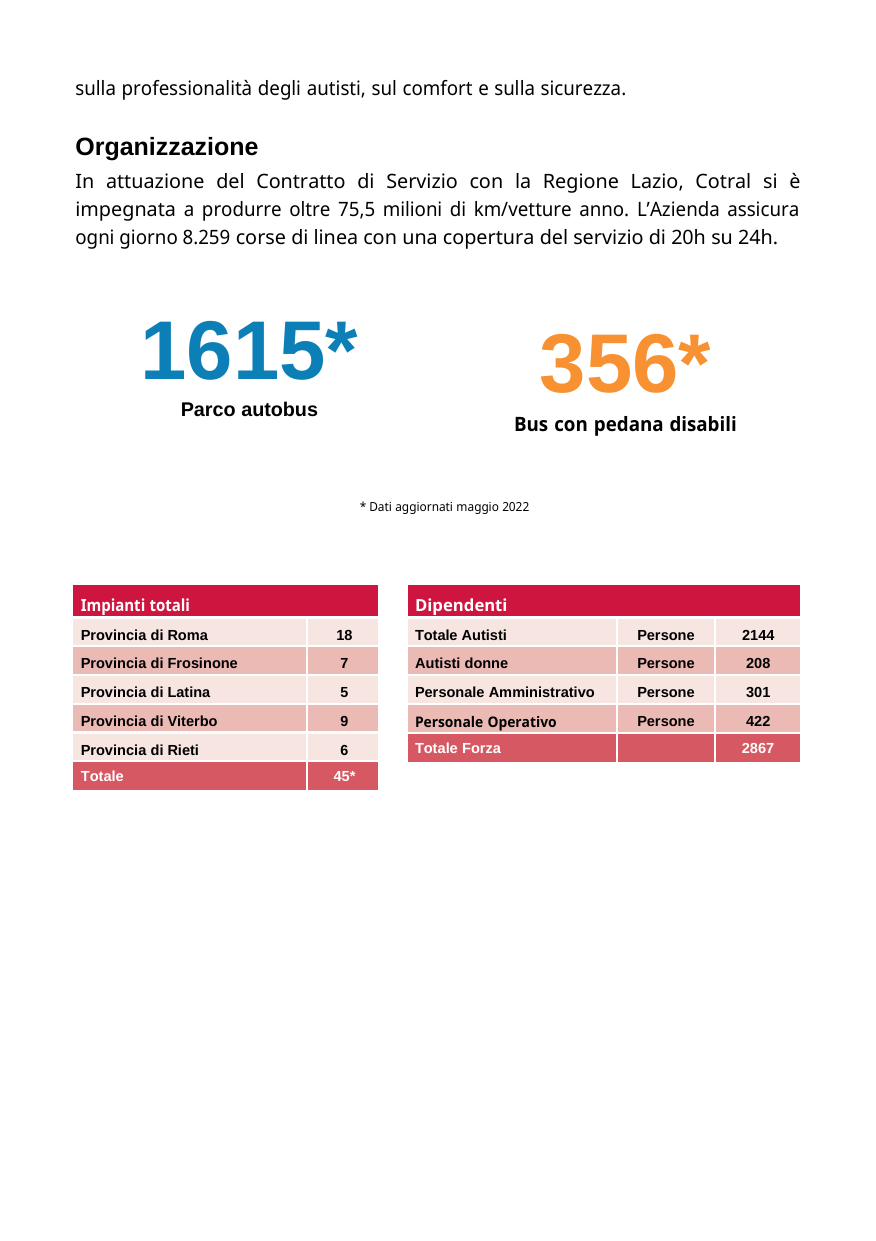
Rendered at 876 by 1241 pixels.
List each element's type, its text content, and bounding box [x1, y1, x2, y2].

table_cell Persone [618, 647, 714, 674]
table_cell Totale [73, 762, 306, 790]
table_cell Persone [618, 619, 714, 645]
text sulla professionalità degli autisti, sul comfort e sulla sicurezza. [75, 74, 864, 101]
subtitle Bus con pedana disabili [511, 410, 740, 437]
table_cell 422 [716, 705, 800, 732]
table_cell 9 [308, 705, 378, 731]
table_cell Totale Autisti [408, 619, 616, 645]
table_cell Personale Amministrativo [408, 676, 616, 703]
table_cell 301 [716, 676, 800, 703]
table_cell Totale Forza [408, 734, 616, 762]
table_header Dipendenti [408, 585, 800, 616]
table_cell 2867 [716, 734, 800, 762]
table_cell Autisti donne [408, 647, 616, 674]
table_cell Provincia di Frosinone [73, 647, 306, 674]
table_cell 7 [308, 647, 378, 674]
table_cell 6 [308, 734, 378, 760]
table_cell Persone [618, 705, 714, 732]
subtitle Organizzazione [75, 132, 864, 161]
table_cell 2144 [716, 619, 800, 645]
table_cell [618, 734, 714, 762]
table_cell Personale Operativo [408, 705, 616, 732]
table_cell 45* [308, 762, 378, 790]
table_cell 5 [308, 676, 378, 703]
text * Dati aggiornati maggio 2022 [150, 498, 739, 515]
table_cell 18 [308, 619, 378, 645]
table_cell Provincia di Rieti [73, 734, 306, 760]
table_cell Provincia di Viterbo [73, 705, 306, 731]
subtitle 356* [511, 314, 740, 410]
table_cell 208 [716, 647, 800, 674]
table_cell Persone [618, 676, 714, 703]
text In attuazione del Contratto di Servizio con la Regione Lazio, Cotral si è impegnata a produrre oltre 75,5 milioni di km/vetture anno. L’Azienda assicura ogni giorno 8.259 corse di linea con una copertura del servizio di 20h su 24h. [75, 167, 800, 250]
table_cell Provincia di Latina [73, 676, 306, 703]
subtitle 1615* [138, 301, 360, 397]
table_header Impianti totali [73, 585, 378, 616]
text Parco autobus [138, 398, 360, 421]
table_cell Provincia di Roma [73, 619, 306, 645]
